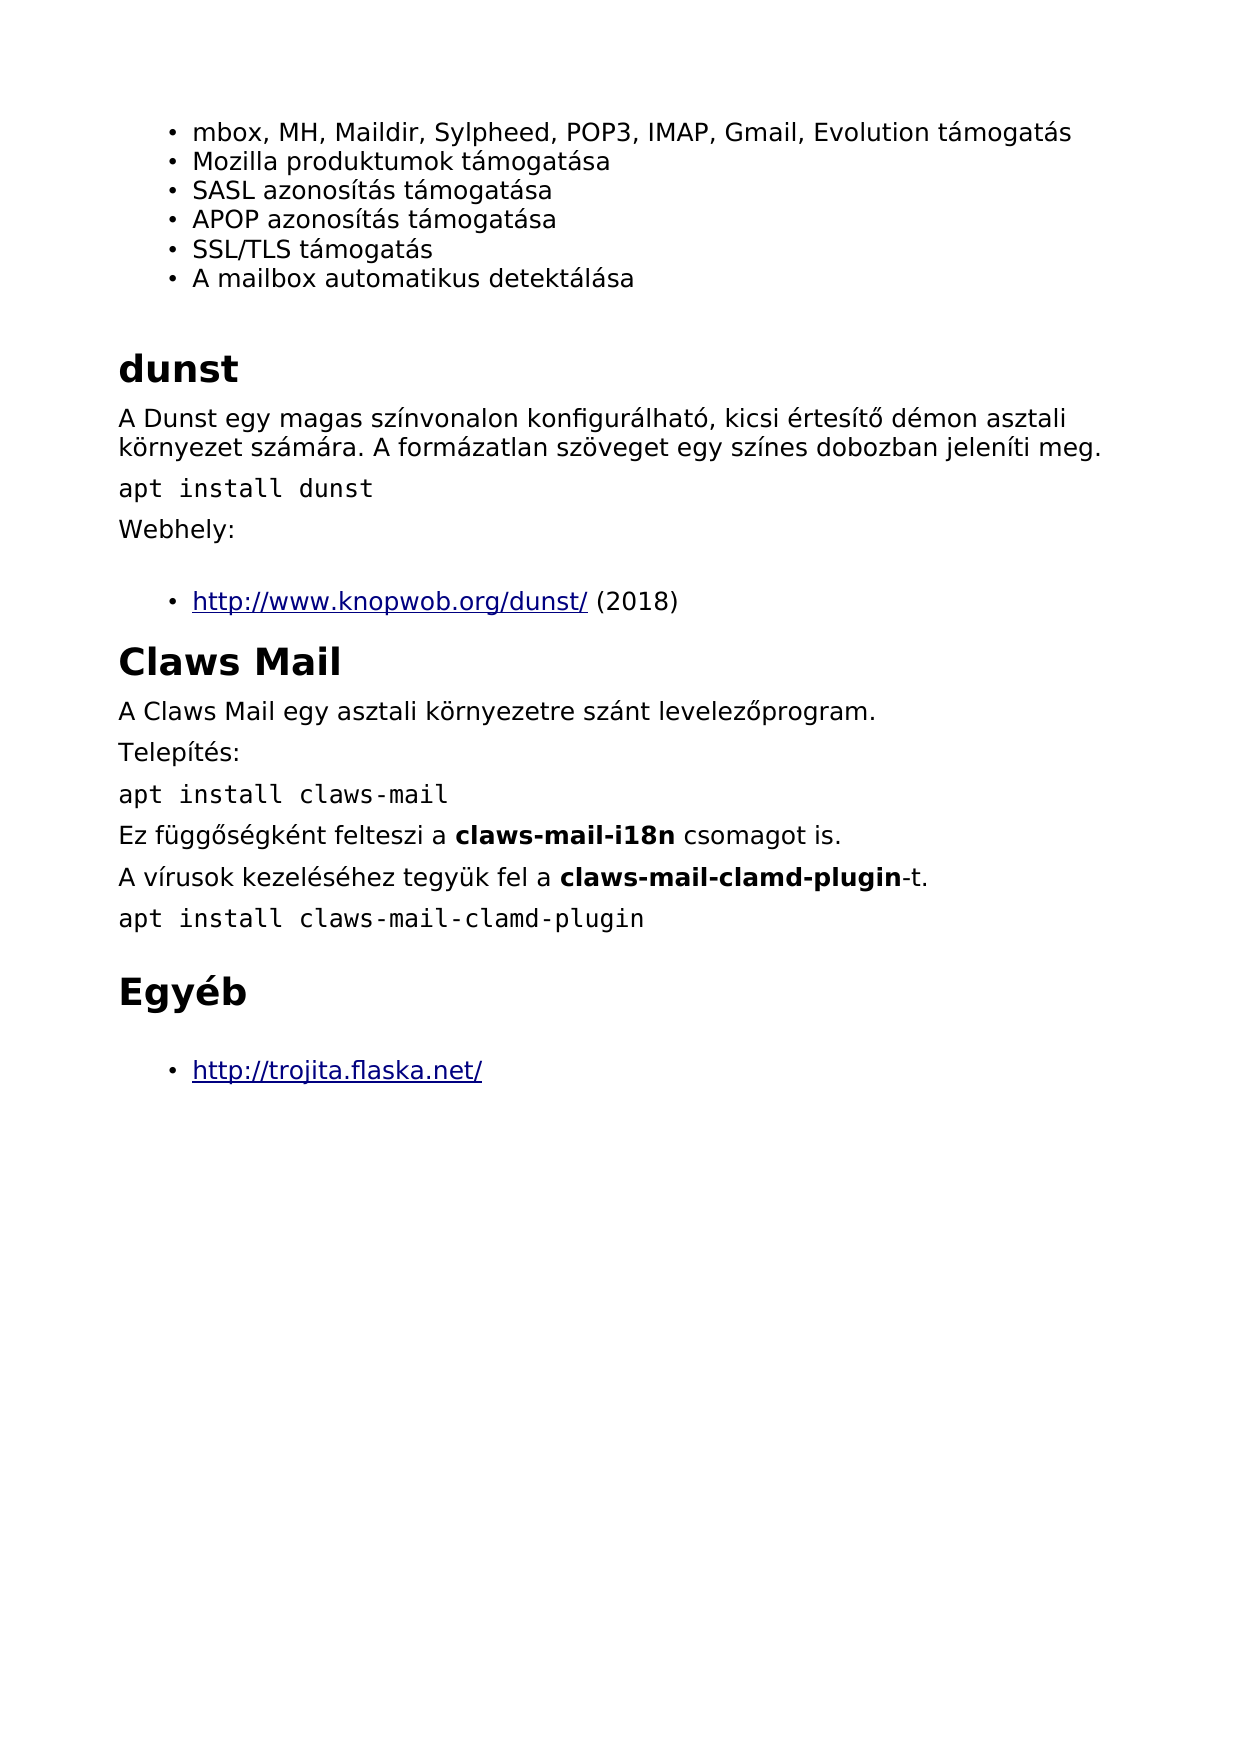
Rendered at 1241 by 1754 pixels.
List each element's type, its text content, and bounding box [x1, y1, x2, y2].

list SSL/TLS támogatás [177, 235, 1122, 264]
text apt install claws-mail [118, 780, 1122, 809]
text A Claws Mail egy asztali környezetre szánt levelezőprogram. [118, 697, 1122, 726]
list mbox, MH, Maildir, Sylpheed, POP3, IMAP, Gmail, Evolution támogatás [177, 118, 1122, 147]
subtitle Claws Mail [118, 641, 1122, 684]
text Ez függőségként felteszi a claws-mail-i18n csomagot is. [118, 821, 1122, 850]
text A vírusok kezeléséhez tegyük fel a claws-mail-clamd-plugin-t. [118, 863, 1122, 892]
text A Dunst egy magas színvonalon konfigurálható, kicsi értesítő démon asztali környezet számára. A formázatlan szöveget egy színes dobozban jeleníti meg. [118, 404, 1122, 462]
text Telepítés: [118, 739, 1122, 768]
text apt install dunst [118, 474, 1122, 504]
list http://trojita.flaska.net/ [177, 1056, 1122, 1085]
list http://www.knopwob.org/dunst/ (2018) [177, 587, 1122, 616]
list APOP azonosítás támogatása [177, 206, 1122, 235]
subtitle Egyéb [118, 971, 1122, 1014]
subtitle dunst [118, 348, 1122, 391]
text apt install claws-mail-clamd-plugin [118, 904, 1122, 934]
list Mozilla produktumok támogatása [177, 147, 1122, 176]
list SASL azonosítás támogatása [177, 176, 1122, 206]
text Webhely: [118, 516, 1122, 545]
list A mailbox automatikus detektálása [177, 264, 1122, 293]
